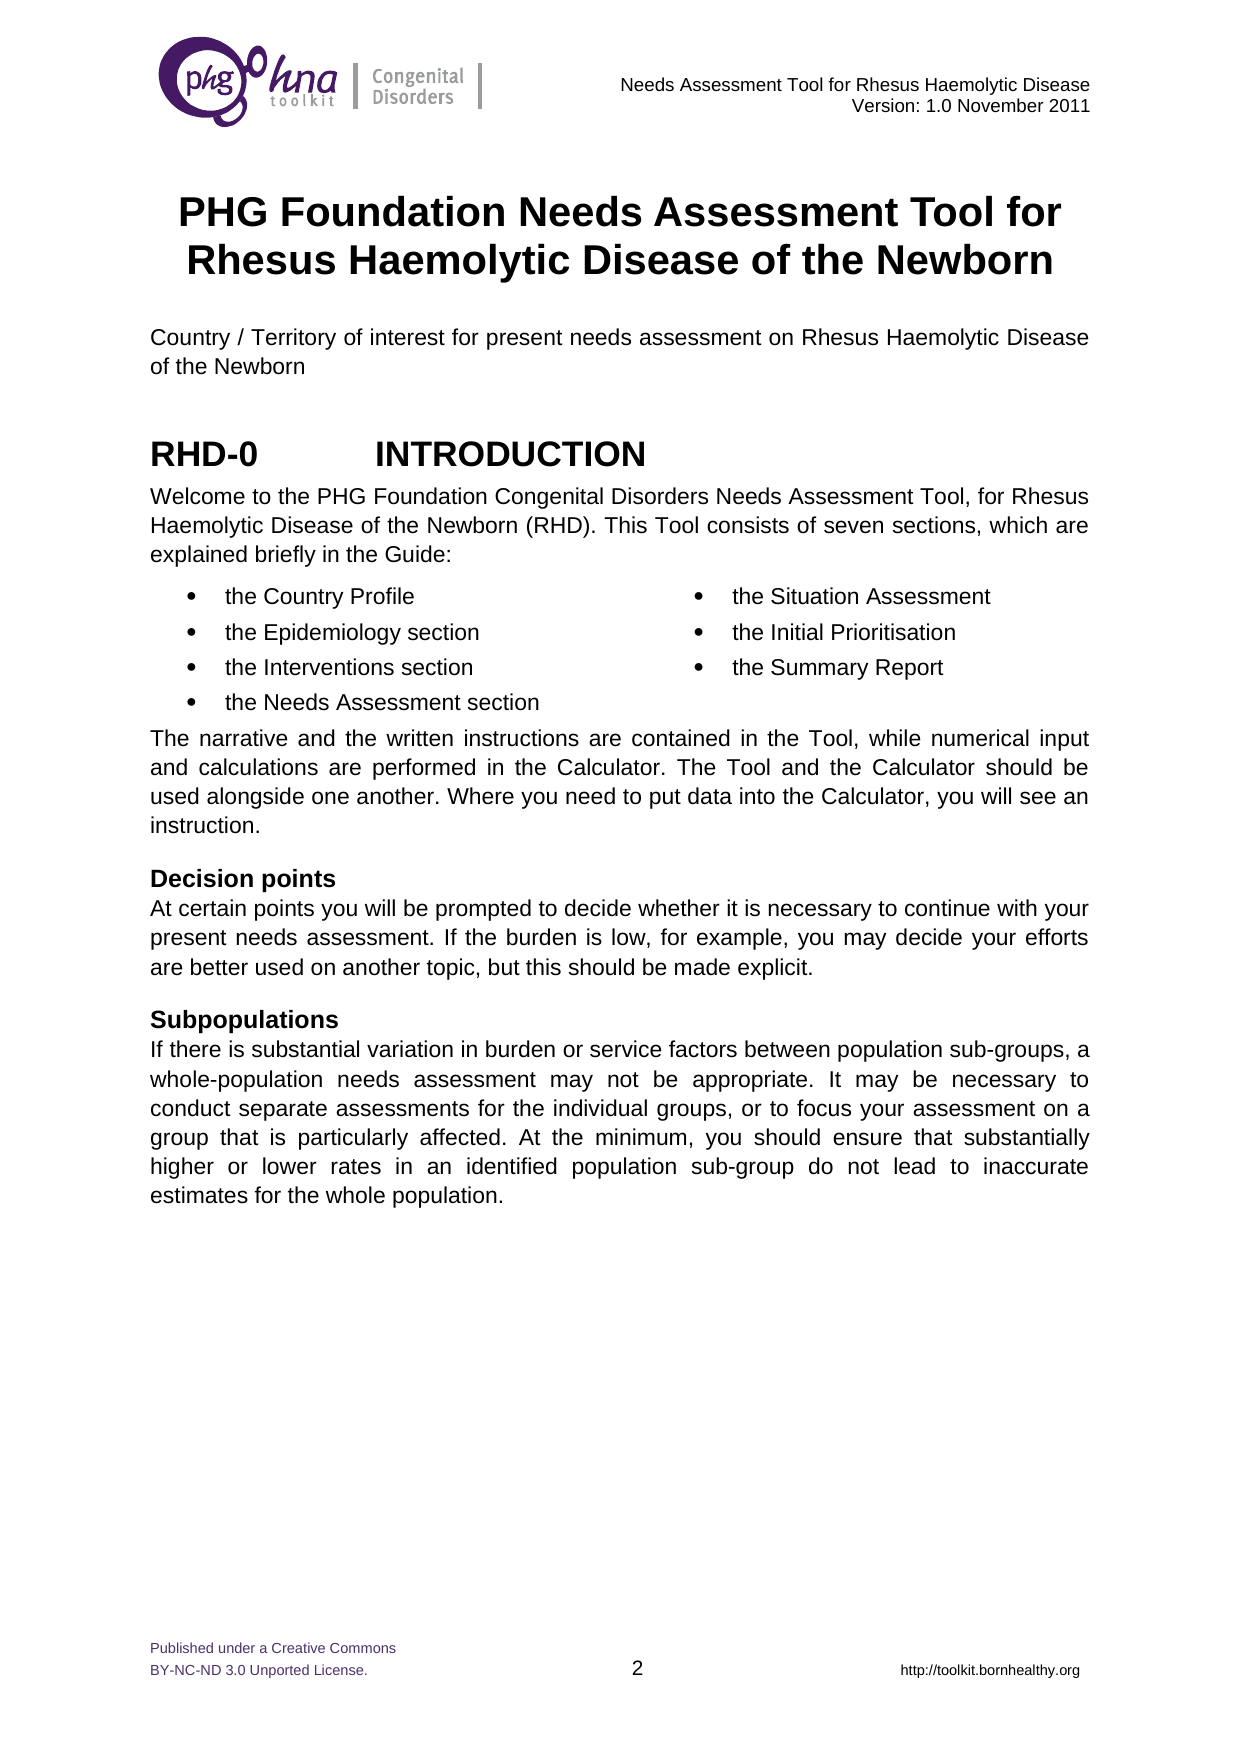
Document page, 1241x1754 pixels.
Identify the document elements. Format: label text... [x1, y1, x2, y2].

list the Epidemiology section [187, 616, 583, 645]
text At certain points you will be prompted to decide whether it is necessary to continue with your present needs assessment. If the burden is low, for example, you may decide your efforts are better used on another topic, but this should be made explicit. [150, 892, 1090, 980]
list the Summary Report [694, 651, 1090, 680]
text Decision points [150, 864, 1090, 892]
list the Situation Assessment [694, 580, 1090, 609]
list the Interventions section [187, 651, 583, 680]
text Welcome to the PHG Foundation Congenital Disorders Needs Assessment Tool, for Rhesus Haemolytic Disease of the Newborn (RHD). This Tool consists of seven sections, which are explained briefly in the Guide: [150, 480, 1090, 568]
text Subpopulations [150, 1005, 1090, 1034]
list the Country Profile [187, 580, 583, 609]
list the Initial Prioritisation [694, 616, 1090, 645]
subtitle PHG Foundation Needs Assessment Tool for Rhesus Haemolytic Disease of the Newborn [150, 187, 1090, 283]
subtitle RHD-0 Introduction [150, 433, 1090, 474]
subtitle Country / Territory of interest for present needs assessment on Rhesus Haemolytic Disease of the Newborn [150, 321, 1090, 379]
text If there is substantial variation in burden or service factors between population sub-groups, a whole-population needs assessment may not be appropriate. It may be necessary to conduct separate assessments for the individual groups, or to focus your assessment on a group that is particularly affected. At the minimum, you should ensure that substantially higher or lower rates in an identified population sub-group do not lead to inaccurate estimates for the whole population. [150, 1034, 1090, 1209]
text The narrative and the written instructions are contained in the Tool, while numerical input and calculations are performed in the Calculator. The Tool and the Calculator should be used alongside one another. Where you need to put data into the Calculator, you will see an instruction. [150, 722, 1090, 839]
list the Needs Assessment section [187, 687, 583, 716]
